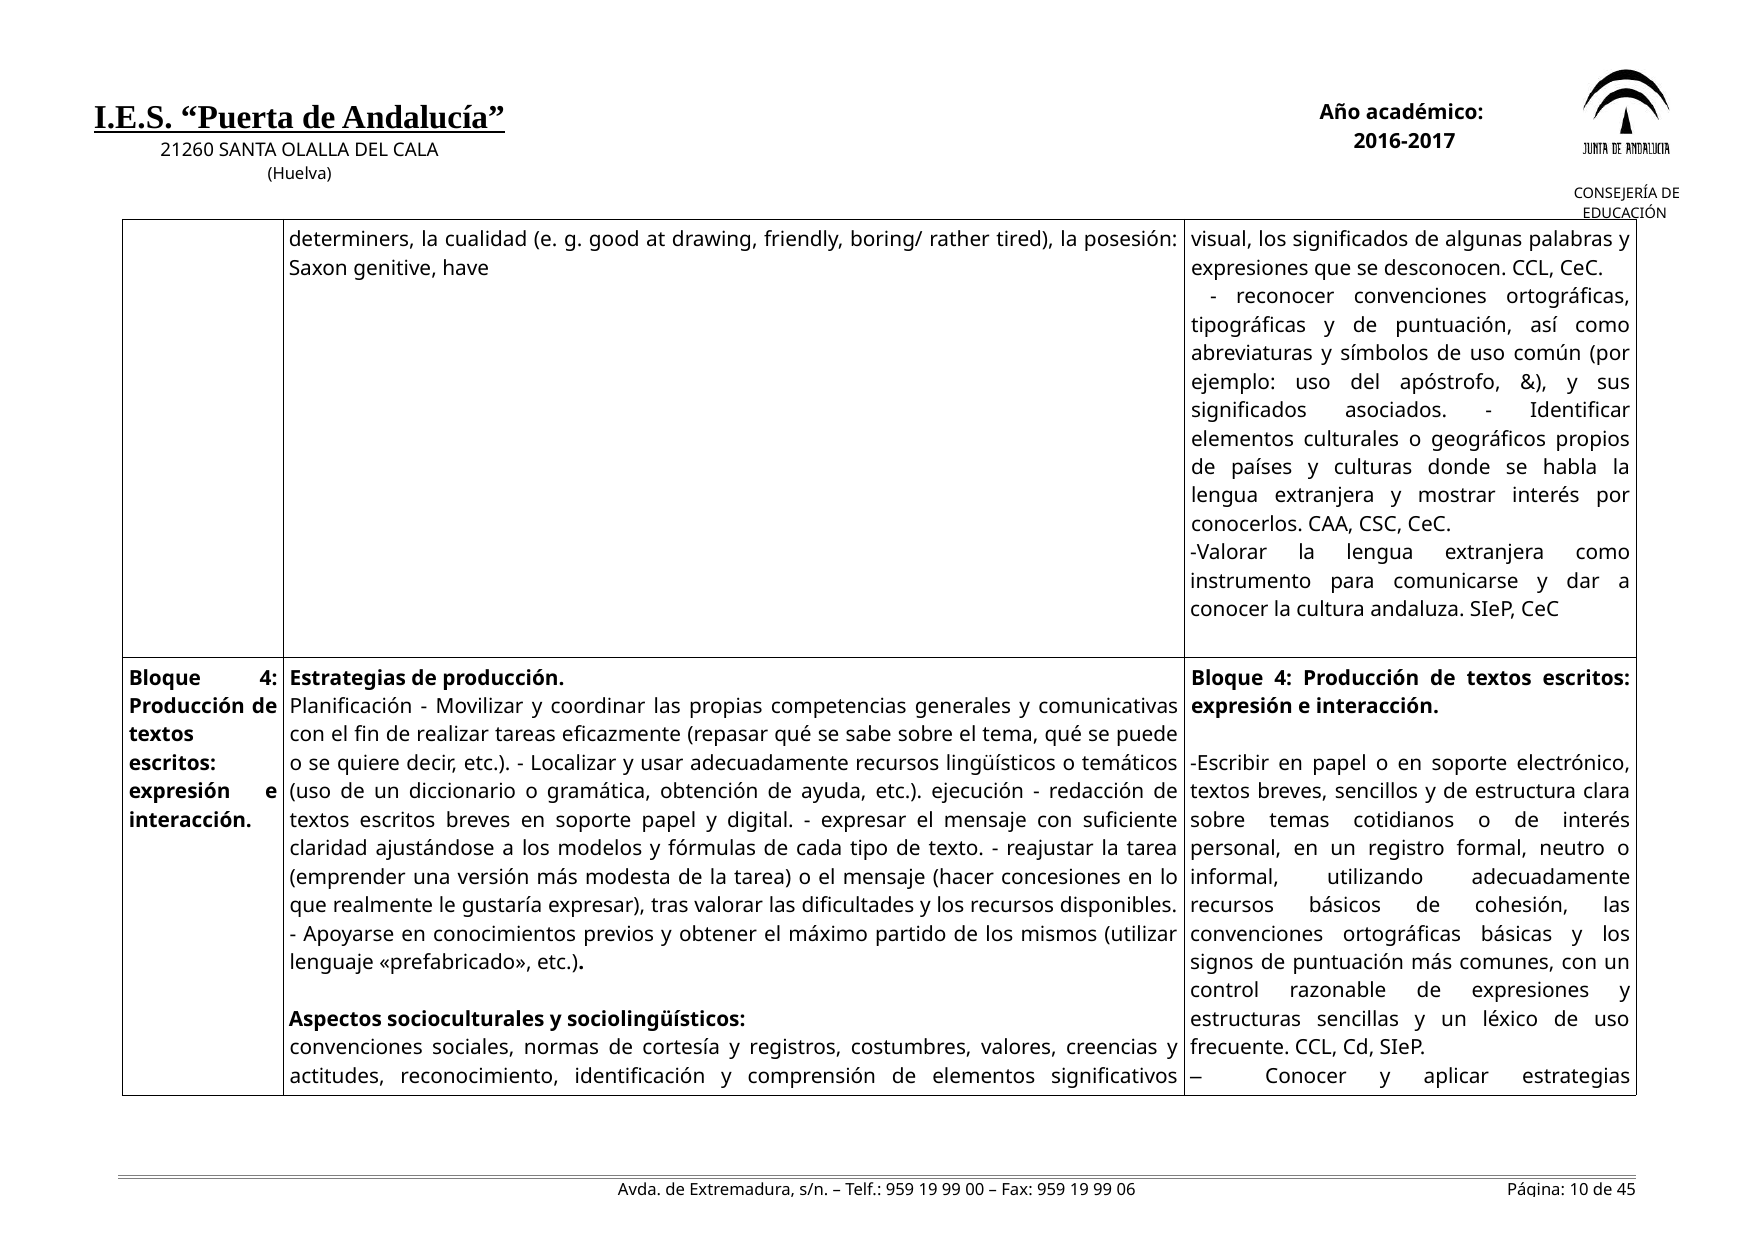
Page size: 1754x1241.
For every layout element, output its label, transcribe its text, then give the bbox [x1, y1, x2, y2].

table_cell Bloque 4: Producción de textos escritos: expresión e interacción. [123, 658, 283, 1095]
table_cell determiners, la cualidad (e. g. good at drawing, friendly, boring/ rather tired), la posesión: Saxon genitive, have [284, 220, 1184, 657]
table_cell [123, 220, 283, 657]
table_cell visual, los significados de algunas palabras y expresiones que se desconocen. CCL, CeC. - reconocer convenciones ortográficas, tipográficas y de puntuación, así como abreviaturas y símbolos de uso común (por ejemplo: uso del apóstrofo, &), y sus significados asociados. - Identificar elementos culturales o geográficos propios de países y culturas donde se habla la lengua extranjera y mostrar interés por conocerlos. CAA, CSC, CeC. -Valorar la lengua extranjera como instrumento para comunicarse y dar a conocer la cultura andaluza. SIeP, CeC [1185, 220, 1636, 657]
table_cell Estrategias de producción. Planificación - Movilizar y coordinar las propias competencias generales y comunicativas con el fin de realizar tareas eficazmente (repasar qué se sabe sobre el tema, qué se puede o se quiere decir, etc.). - Localizar y usar adecuadamente recursos lingüísticos o temáticos (uso de un diccionario o gramática, obtención de ayuda, etc.). ejecución - redacción de textos escritos breves en soporte papel y digital. - expresar el mensaje con suficiente claridad ajustándose a los modelos y fórmulas de cada tipo de texto. - reajustar la tarea (emprender una versión más modesta de la tarea) o el mensaje (hacer concesiones en lo que realmente le gustaría expresar), tras valorar las dificultades y los recursos disponibles. - Apoyarse en conocimientos previos y obtener el máximo partido de los mismos (utilizar lenguaje «prefabricado», etc.). Aspectos socioculturales y sociolingüísticos: convenciones sociales, normas de cortesía y registros, costumbres, valores, creencias y actitudes, reconocimiento, identificación y comprensión de elementos significativos [284, 658, 1184, 1095]
picture [1582, 69, 1671, 154]
table_cell Bloque 4: Producción de textos escritos: expresión e interacción. -Escribir en papel o en soporte electrónico, textos breves, sencillos y de estructura clara sobre temas cotidianos o de interés personal, en un registro formal, neutro o informal, utilizando adecuadamente recursos básicos de cohesión, las convenciones ortográficas básicas y los signos de puntuación más comunes, con un control razonable de expresiones y estructuras sencillas y un léxico de uso frecuente. CCL, Cd, SIeP. Conocer y aplicar estrategias [1185, 658, 1636, 1095]
